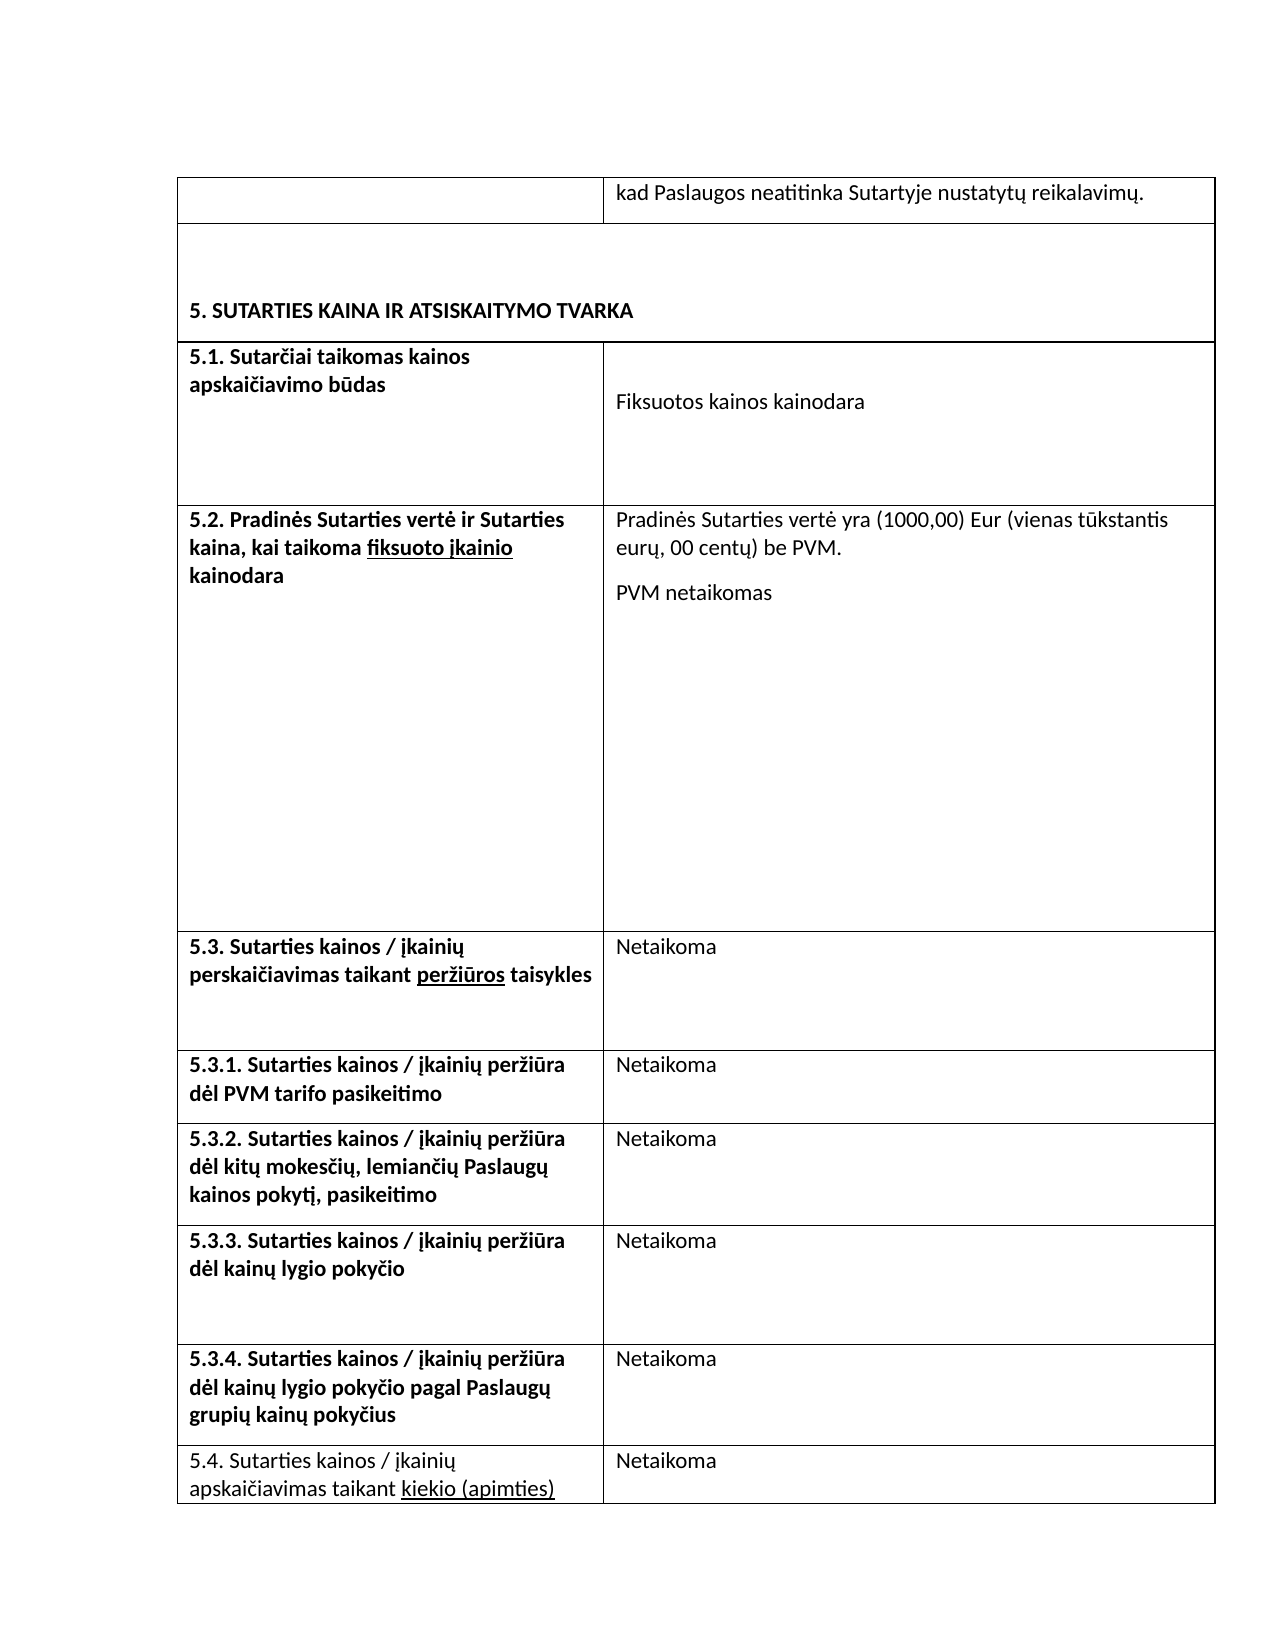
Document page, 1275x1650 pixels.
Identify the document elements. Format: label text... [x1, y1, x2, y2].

table_cell 5.3.3. Sutarties kainos / įkainių peržiūra dėl kainų lygio pokyčio [178, 1226, 603, 1343]
table_cell Netaikoma [604, 1124, 1214, 1225]
table_cell Netaikoma [604, 1051, 1214, 1123]
table_cell 5.3.2. Sutarties kainos / įkainių peržiūra dėl kitų mokesčių, lemiančių Paslaugų kainos pokytį, pasikeitimo [178, 1124, 603, 1225]
table_cell Pradinės Sutarties vertė yra (1000,00) Eur (vienas tūkstantis eurų, 00 centų) be PVM. PVM netaikomas [604, 506, 1214, 931]
table_cell [178, 178, 603, 223]
table_cell 5.4. Sutarties kainos / įkainių apskaičiavimas taikant kiekio (apimties) [178, 1446, 603, 1502]
table_cell 5.1. Sutarčiai taikomas kainos apskaičiavimo būdas [178, 343, 603, 504]
table_cell Netaikoma [604, 1226, 1214, 1343]
table_cell Netaikoma [604, 1345, 1214, 1445]
table_cell 5.3. Sutarties kainos / įkainių perskaičiavimas taikant peržiūros taisykles [178, 932, 603, 1049]
table_cell Fiksuotos kainos kainodara [604, 343, 1214, 504]
table_cell Netaikoma [604, 932, 1214, 1049]
table_cell kad Paslaugos neatitinka Sutartyje nustatytų reikalavimų. [604, 178, 1214, 223]
table_cell 5. SUTARTIES KAINA IR ATSISKAITYMO TVARKA [178, 224, 1214, 341]
table_cell Netaikoma [604, 1446, 1214, 1502]
table_cell 5.3.4. Sutarties kainos / įkainių peržiūra dėl kainų lygio pokyčio pagal Paslaugų grupių kainų pokyčius [178, 1345, 603, 1445]
table_cell 5.3.1. Sutarties kainos / įkainių peržiūra dėl PVM tarifo pasikeitimo [178, 1051, 603, 1123]
table_cell 5.2. Pradinės Sutarties vertė ir Sutarties kaina, kai taikoma fiksuoto įkainio kainodara [178, 506, 603, 931]
